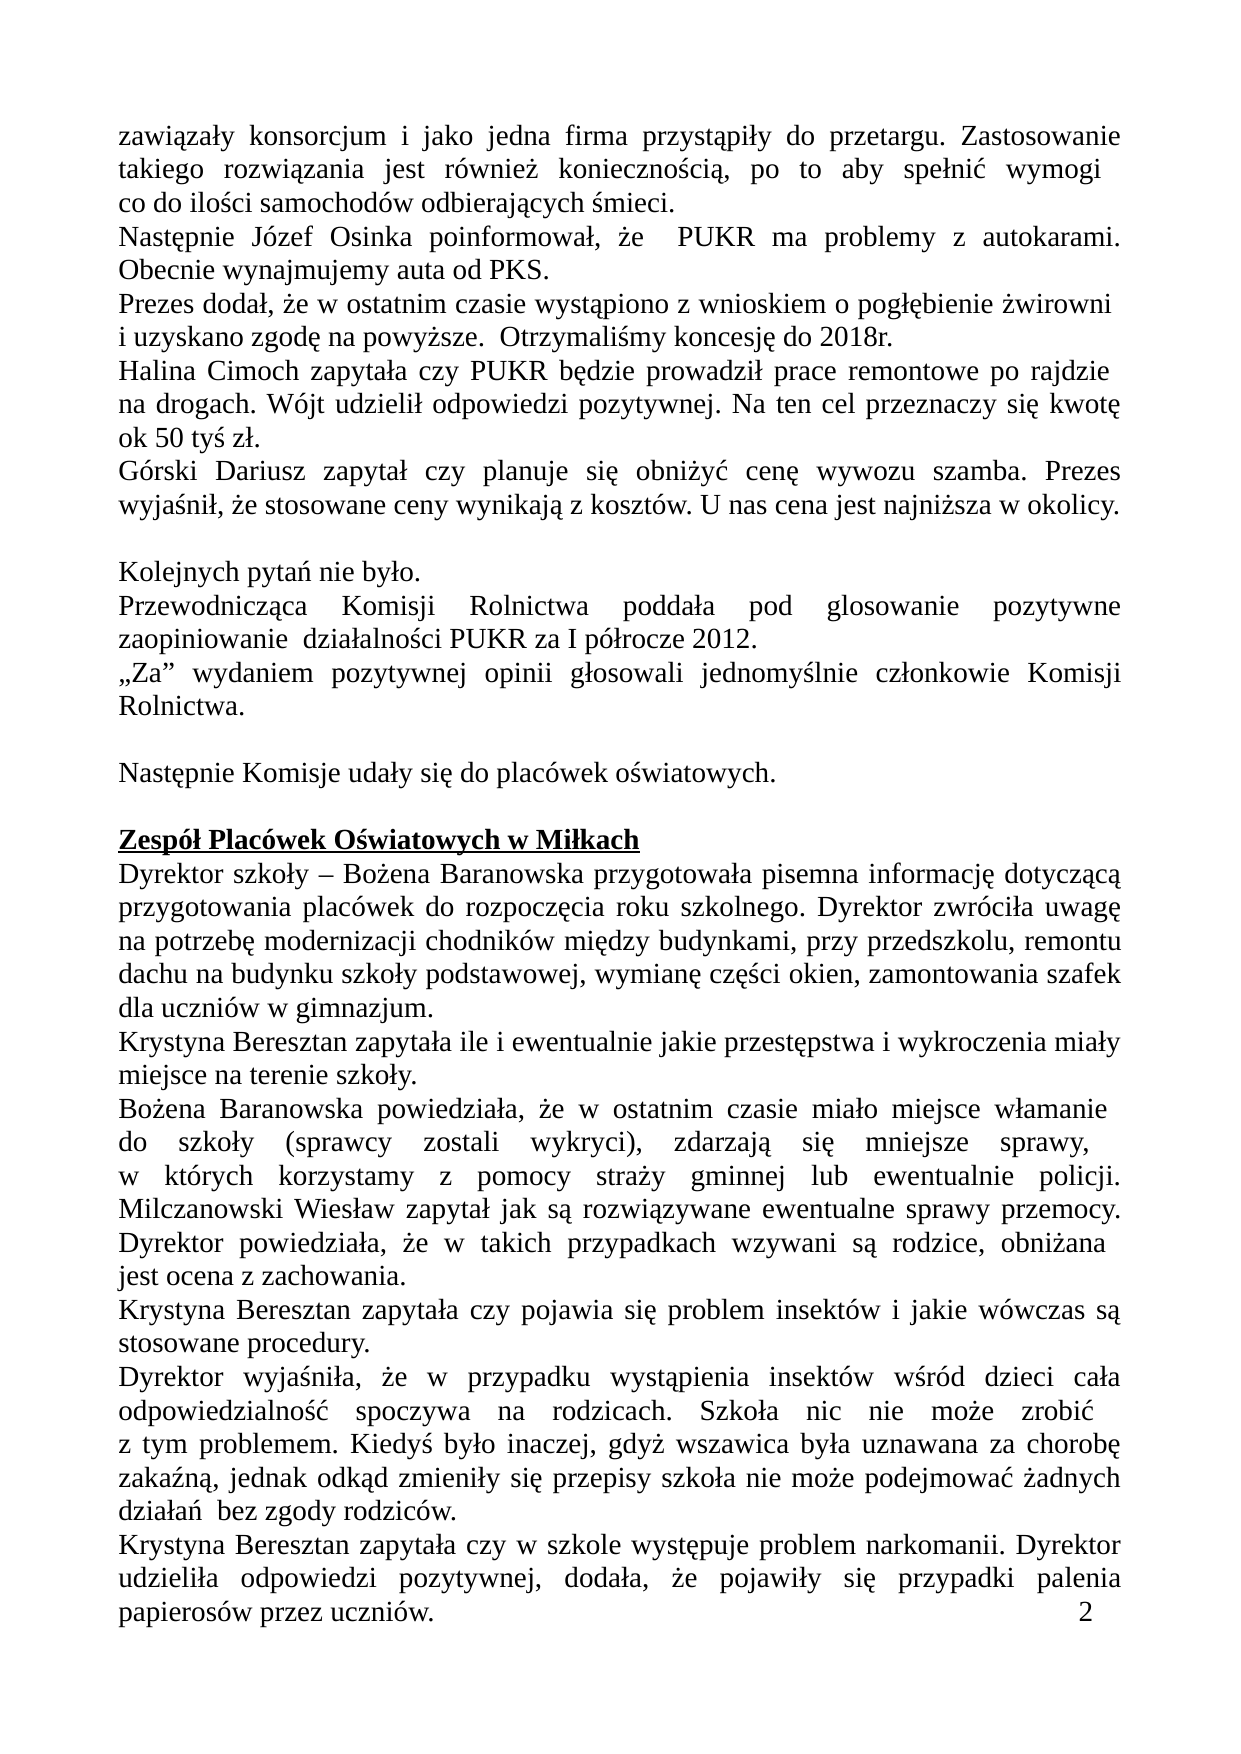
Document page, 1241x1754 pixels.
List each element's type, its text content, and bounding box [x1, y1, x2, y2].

text Następnie Komisje udały się do placówek oświatowych. [118, 755, 1122, 789]
text Następnie Józef Osinka poinformował, że PUKR ma problemy z autokarami. Obecnie wynajmujemy auta od PKS. [118, 219, 1122, 286]
text Krystyna Beresztan zapytała ile i ewentualnie jakie przestępstwa i wykroczenia miały miejsce na terenie szkoły. [118, 1024, 1122, 1091]
text Przewodnicząca Komisji Rolnictwa poddała pod glosowanie pozytywne zaopiniowanie działalności PUKR za I półrocze 2012. [118, 588, 1122, 655]
text Kolejnych pytań nie było. [118, 554, 1122, 588]
text Dyrektor szkoły – Bożena Baranowska przygotowała pisemna informację dotyczącą przygotowania placówek do rozpoczęcia roku szkolnego. Dyrektor zwróciła uwagę na potrzebę modernizacji chodników między budynkami, przy przedszkolu, remontu dachu na budynku szkoły podstawowej, wymianę części okien, zamontowania szafek dla uczniów w gimnazjum. [118, 856, 1122, 1024]
text Dyrektor wyjaśniła, że w przypadku wystąpienia insektów wśród dzieci cała odpowiedzialność spoczywa na rodzicach. Szkoła nic nie może zrobić z tym problemem. Kiedyś było inaczej, gdyż wszawica była uznawana za chorobę zakaźną, jednak odkąd zmieniły się przepisy szkoła nie może podejmować żadnych działań bez zgody rodziców. [118, 1359, 1122, 1527]
text „Za” wydaniem pozytywnej opinii głosowali jednomyślnie członkowie Komisji Rolnictwa. [118, 655, 1122, 722]
text Prezes dodał, że w ostatnim czasie wystąpiono z wnioskiem o pogłębienie żwirowni i uzyskano zgodę na powyższe. Otrzymaliśmy koncesję do 2018r. [118, 286, 1122, 353]
text Wójt dodał, że powstał pomysł, by przedsiębiorstwa działające na terenie związku4 zawiązały konsorcjum i jako jedna firma przystąpiły do przetargu. Zastosowanie takiego rozwiązania jest również koniecznością, po to aby spełnić wymogi co do ilości samochodów odbierających śmieci. [118, 118, 1122, 219]
text Górski Dariusz zapytał czy planuje się obniżyć cenę wywozu szamba. Prezes wyjaśnił, że stosowane ceny wynikają z kosztów. U nas cena jest najniższa w okolicy. [118, 453, 1122, 521]
text Krystyna Beresztan zapytała czy w szkole występuje problem narkomanii. Dyrektor udzieliła odpowiedzi pozytywnej, dodała, że pojawiły się przypadki palenia papierosów przez uczniów. 4 [118, 1527, 1122, 1627]
text Zespół Placówek Oświatowych w Miłkach [118, 822, 1122, 856]
text Krystyna Beresztan zapytała czy pojawia się problem insektów i jakie wówczas są stosowane procedury. [118, 1292, 1122, 1359]
text Halina Cimoch zapytała czy PUKR będzie prowadził prace remontowe po rajdzie na drogach. Wójt udzielił odpowiedzi pozytywnej. Na ten cel przeznaczy się kwotę ok 50 tyś zł. [118, 353, 1122, 453]
text Bożena Baranowska powiedziała, że w ostatnim czasie miało miejsce włamanie do szkoły (sprawcy zostali wykryci), zdarzają się mniejsze sprawy, w których korzystamy z pomocy straży gminnej lub ewentualnie policji. Milczanowski Wiesław zapytał jak są rozwiązywane ewentualne sprawy przemocy. Dyrektor powiedziała, że w takich przypadkach wzywani są rodzice, obniżana jest ocena z zachowania. [118, 1091, 1122, 1292]
